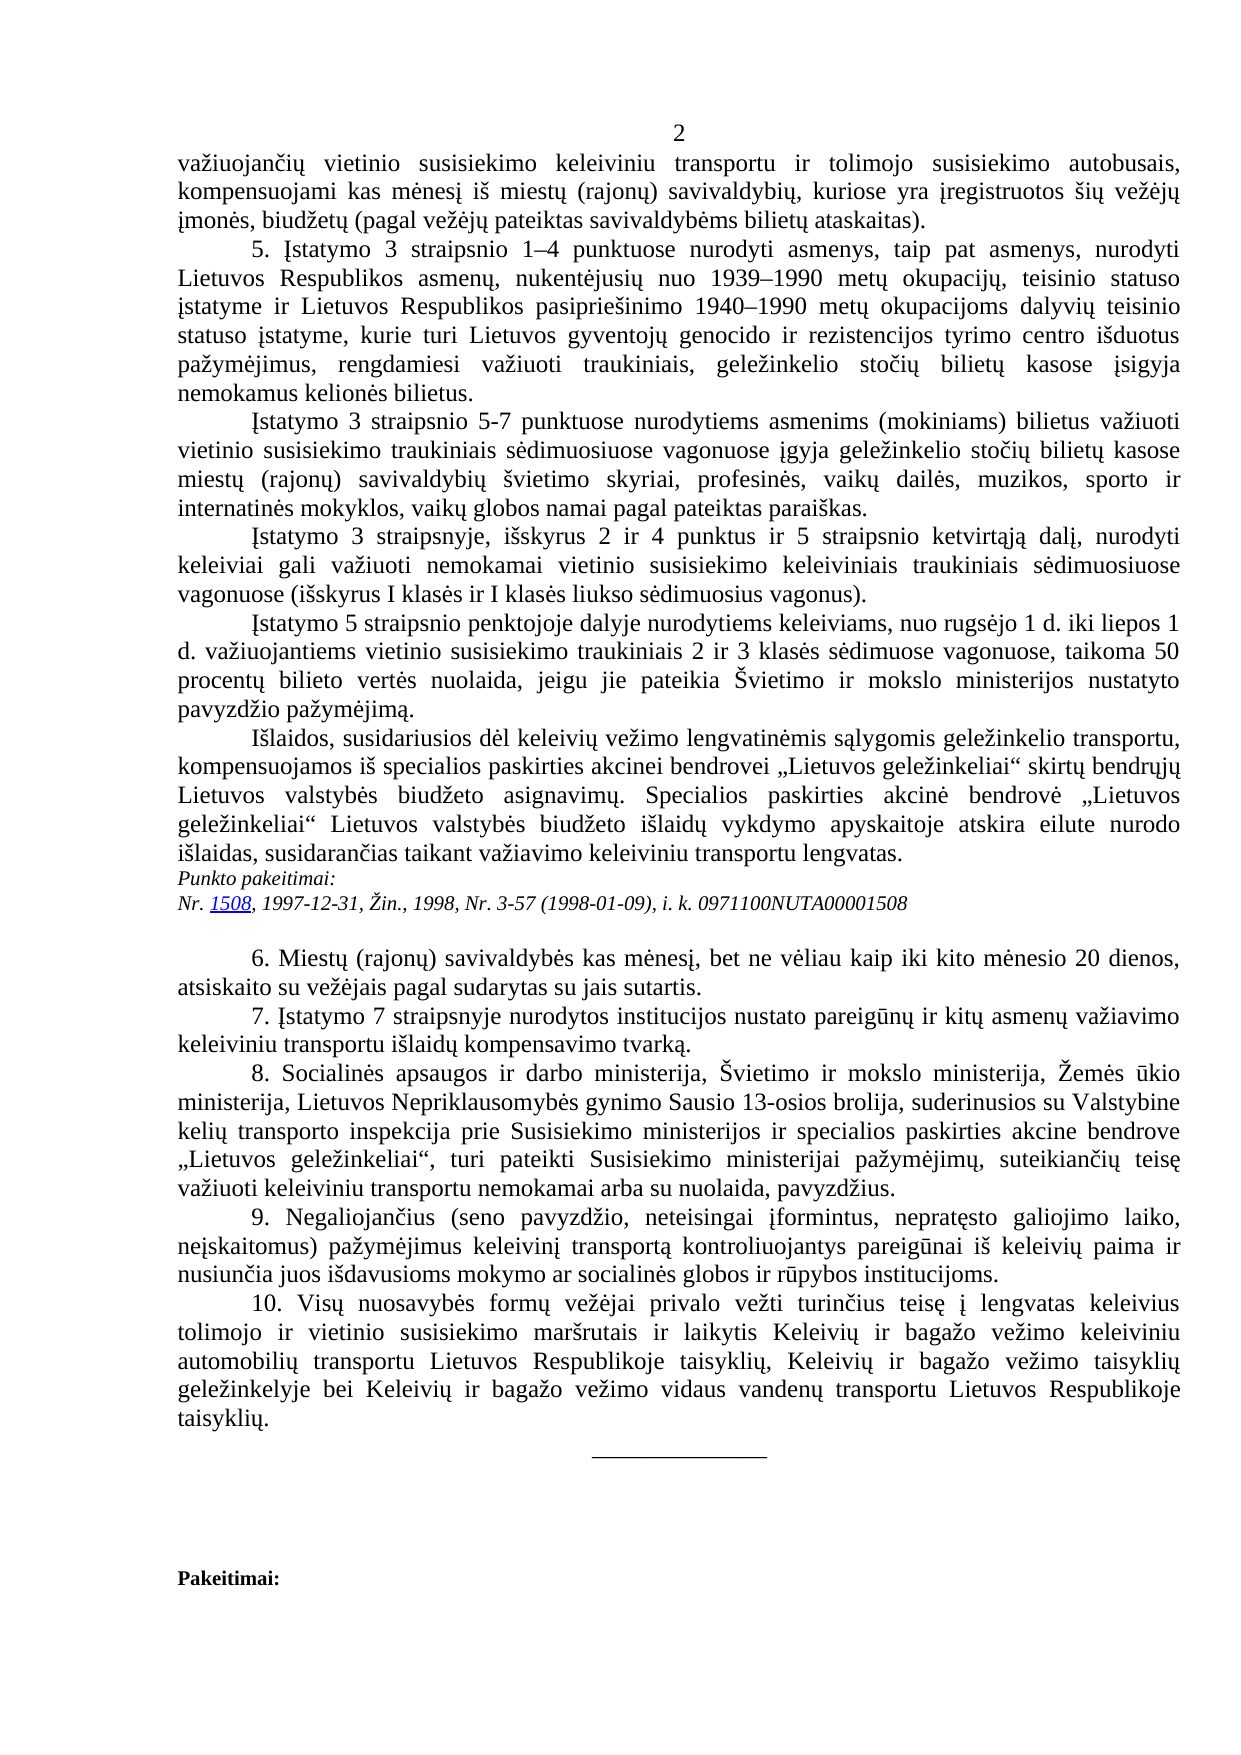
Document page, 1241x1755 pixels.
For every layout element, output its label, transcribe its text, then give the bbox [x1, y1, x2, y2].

text 7. Įstatymo 7 straipsnyje nurodytos institucijos nustato pareigūnų ir kitų asmenų važiavimo keleiviniu transportu išlaidų kompensavimo tvarką. [177, 1001, 1181, 1058]
text Nr. 1508, 1997-12-31, Žin., 1998, Nr. 3-57 (1998-01-09), i. k. 0971100NUTA00001508 [177, 890, 1181, 914]
text Įstatymo 3 straipsnio 5-7 punktuose nurodytiems asmenims (mokiniams) bilietus važiuoti vietinio susisiekimo traukiniais sėdimuosiuose vagonuose įgyja geležinkelio stočių bilietų kasose miestų (rajonų) savivaldybių švietimo skyriai, profesinės, vaikų dailės, muzikos, sporto ir internatinės mokyklos, vaikų globos namai pagal pateiktas paraiškas. [177, 406, 1181, 521]
text važiuojančių vietinio susisiekimo keleiviniu transportu ir tolimojo susisiekimo autobusais, kompensuojami kas mėnesį iš miestų (rajonų) savivaldybių, kuriose yra įregistruotos šių vežėjų įmonės, biudžetų (pagal vežėjų pateiktas savivaldybėms bilietų ataskaitas). [177, 148, 1181, 234]
text 10. Visų nuosavybės formų vežėjai privalo vežti turinčius teisę į lengvatas keleivius tolimojo ir vietinio susisiekimo maršrutais ir laikytis Keleivių ir bagažo vežimo keleiviniu automobilių transportu Lietuvos Respublikoje taisyklių, Keleivių ir bagažo vežimo taisyklių geležinkelyje bei Keleivių ir bagažo vežimo vidaus vandenų transportu Lietuvos Respublikoje taisyklių. [177, 1288, 1181, 1432]
text Įstatymo 5 straipsnio penktojoje dalyje nurodytiems keleiviams, nuo rugsėjo 1 d. iki liepos 1 d. važiuojantiems vietinio susisiekimo traukiniais 2 ir 3 klasės sėdimuose vagonuose, taikoma 50 procentų bilieto vertės nuolaida, jeigu jie pateikia Švietimo ir mokslo ministerijos nustatyto pavyzdžio pažymėjimą. [177, 608, 1181, 723]
text 6. Miestų (rajonų) savivaldybės kas mėnesį, bet ne vėliau kaip iki kito mėnesio 20 dienos, atsiskaito su vežėjais pagal sudarytas su jais sutartis. [177, 943, 1181, 1001]
text Įstatymo 3 straipsnyje, išskyrus 2 ir 4 punktus ir 5 straipsnio ketvirtąją dalį, nurodyti keleiviai gali važiuoti nemokamai vietinio susisiekimo keleiviniais traukiniais sėdimuosiuose vagonuose (išskyrus I klasės ir I klasės liukso sėdimuosius vagonus). [177, 521, 1181, 608]
text 5. Įstatymo 3 straipsnio 1–4 punktuose nurodyti asmenys, taip pat asmenys, nurodyti Lietuvos Respublikos asmenų, nukentėjusių nuo 1939–1990 metų okupacijų, teisinio statuso įstatyme ir Lietuvos Respublikos pasipriešinimo 1940–1990 metų okupacijoms dalyvių teisinio statuso įstatyme, kurie turi Lietuvos gyventojų genocido ir rezistencijos tyrimo centro išduotus pažymėjimus, rengdamiesi važiuoti traukiniais, geležinkelio stočių bilietų kasose įsigyja nemokamus kelionės bilietus. [177, 234, 1181, 406]
text Išlaidos, susidariusios dėl keleivių vežimo lengvatinėmis sąlygomis geležinkelio transportu, kompensuojamos iš specialios paskirties akcinei bendrovei „Lietuvos geležinkeliai“ skirtų bendrųjų Lietuvos valstybės biudžeto asignavimų. Specialios paskirties akcinė bendrovė „Lietuvos geležinkeliai“ Lietuvos valstybės biudžeto išlaidų vykdymo apyskaitoje atskira eilute nurodo išlaidas, susidarančias taikant važiavimo keleiviniu transportu lengvatas. [177, 723, 1181, 866]
text ______________ [177, 1432, 1181, 1461]
text 9. Negaliojančius (seno pavyzdžio, neteisingai įformintus, nepratęsto galiojimo laiko, neįskaitomus) pažymėjimus keleivinį transportą kontroliuojantys pareigūnai iš keleivių paima ir nusiunčia juos išdavusioms mokymo ar socialinės globos ir rūpybos institucijoms. [177, 1202, 1181, 1288]
text 8. Socialinės apsaugos ir darbo ministerija, Švietimo ir mokslo ministerija, Žemės ūkio ministerija, Lietuvos Nepriklausomybės gynimo Sausio 13-osios brolija, suderinusios su Valstybine kelių transporto inspekcija prie Susisiekimo ministerijos ir specialios paskirties akcine bendrove „Lietuvos geležinkeliai“, turi pateikti Susisiekimo ministerijai pažymėjimų, suteikiančių teisę važiuoti keleiviniu transportu nemokamai arba su nuolaida, pavyzdžius. [177, 1058, 1181, 1202]
text Punkto pakeitimai: [177, 866, 1181, 890]
text Pakeitimai: [177, 1566, 1181, 1590]
